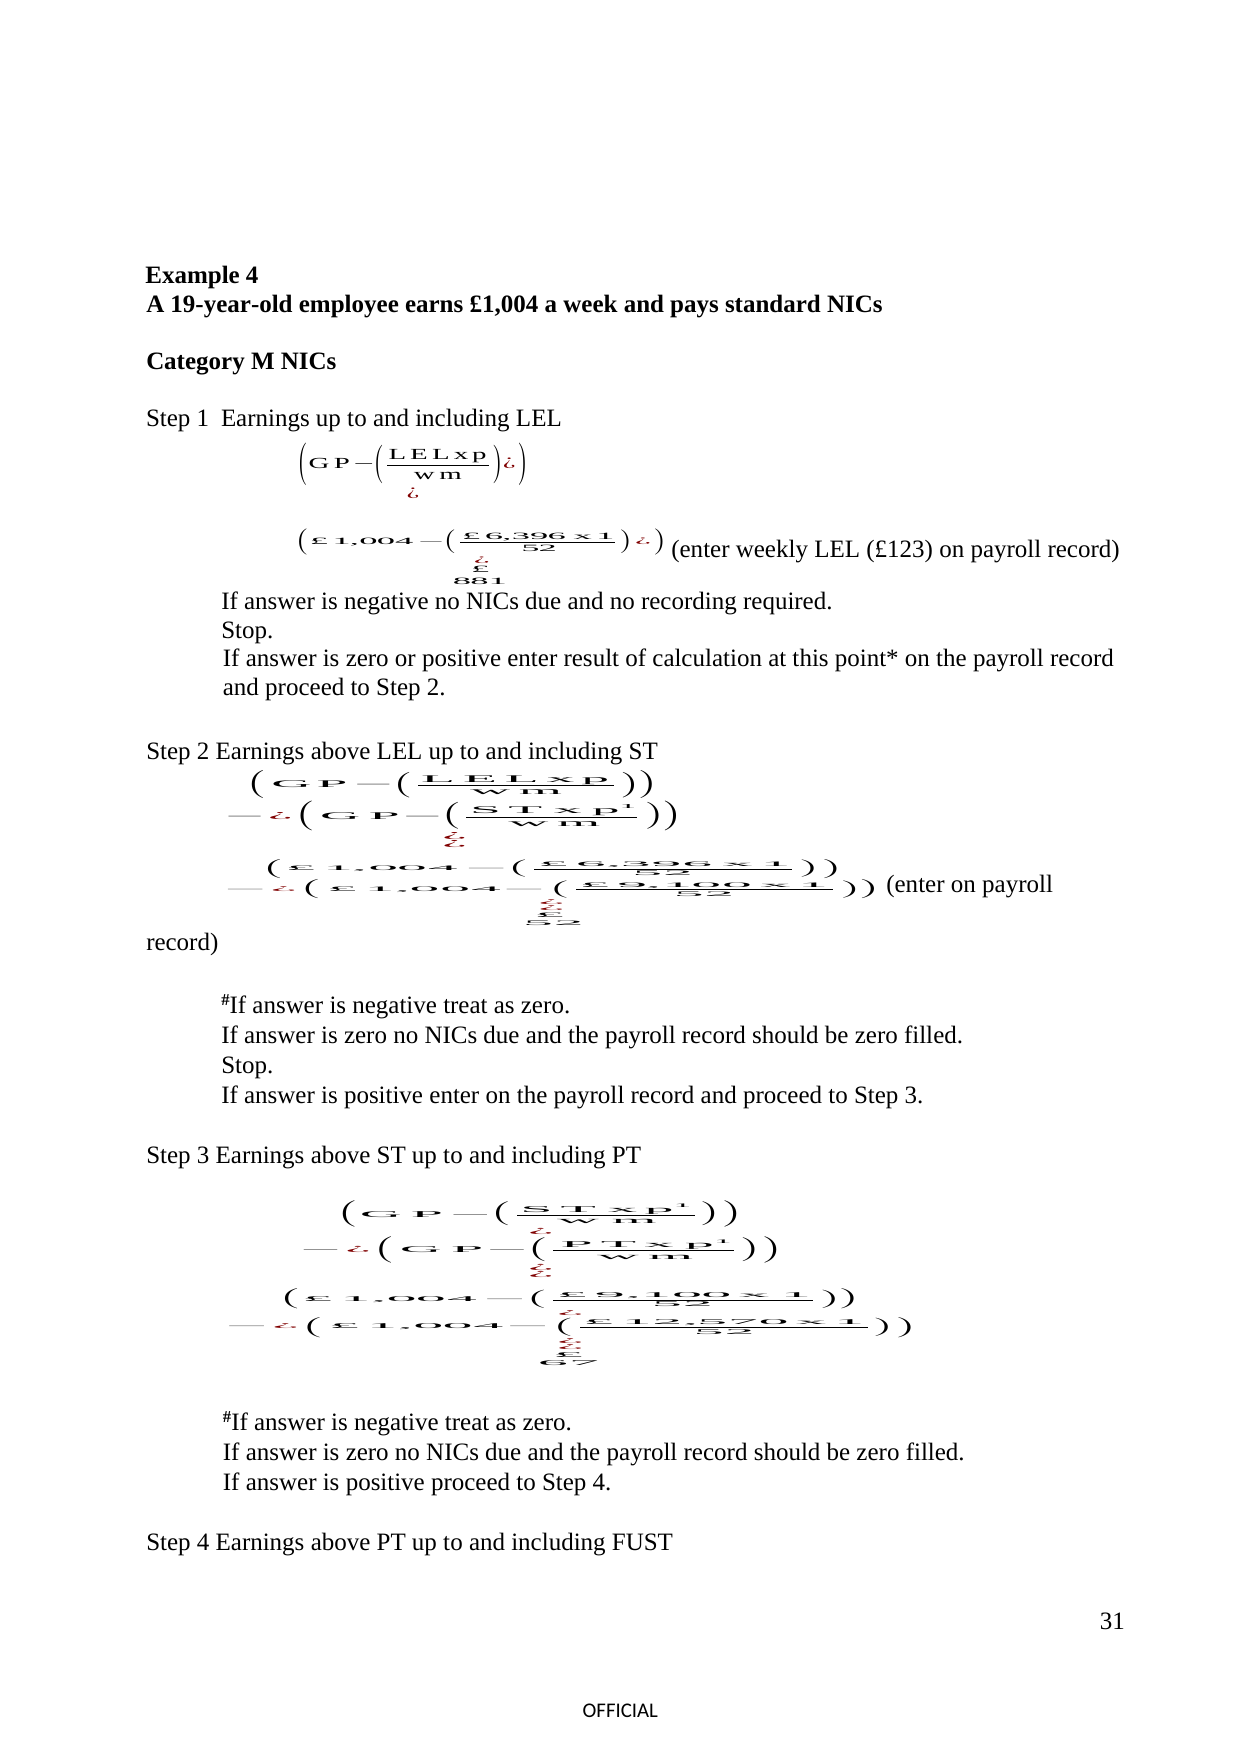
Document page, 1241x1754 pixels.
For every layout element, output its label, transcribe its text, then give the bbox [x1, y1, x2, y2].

text Step 2 Earnings above LEL up to and including ST [146, 736, 791, 764]
text If answer is zero or positive enter result of calculation at this point* on the payroll record and proceed to Step 2. [223, 643, 1124, 701]
subtitle Example 4 [145, 260, 1124, 289]
text #If answer is negative treat as zero. [146, 1407, 1124, 1436]
text If answer is zero no NICs due and the payroll record should be zero filled. [221, 1437, 1124, 1466]
text Stop. [146, 615, 1124, 643]
text If answer is positive proceed to Step 4. [221, 1467, 1124, 1496]
text Stop. [146, 1050, 1124, 1079]
text #If answer is negative treat as zero. [146, 990, 1124, 1019]
text A 19-year-old employee earns £1,004 a week and pays standard NICs [146, 289, 1124, 317]
text Category M NICs [146, 346, 1124, 375]
text Step 3 Earnings above ST up to and including PT [146, 1140, 1124, 1169]
text Step 4 Earnings above PT up to and including FUST [146, 1527, 1124, 1556]
text Step 1 Earnings up to and including LEL [146, 403, 1124, 432]
text (enter weekly LEL (£123) on payroll record) [146, 529, 1124, 586]
text If answer is negative no NICs due and no recording required. [146, 586, 1124, 615]
text If answer is positive enter on the payroll record and proceed to Step 3. [146, 1080, 1124, 1109]
text (enter on payroll record) [146, 859, 1124, 956]
text If answer is zero no NICs due and the payroll record should be zero filled. [146, 1020, 1124, 1049]
